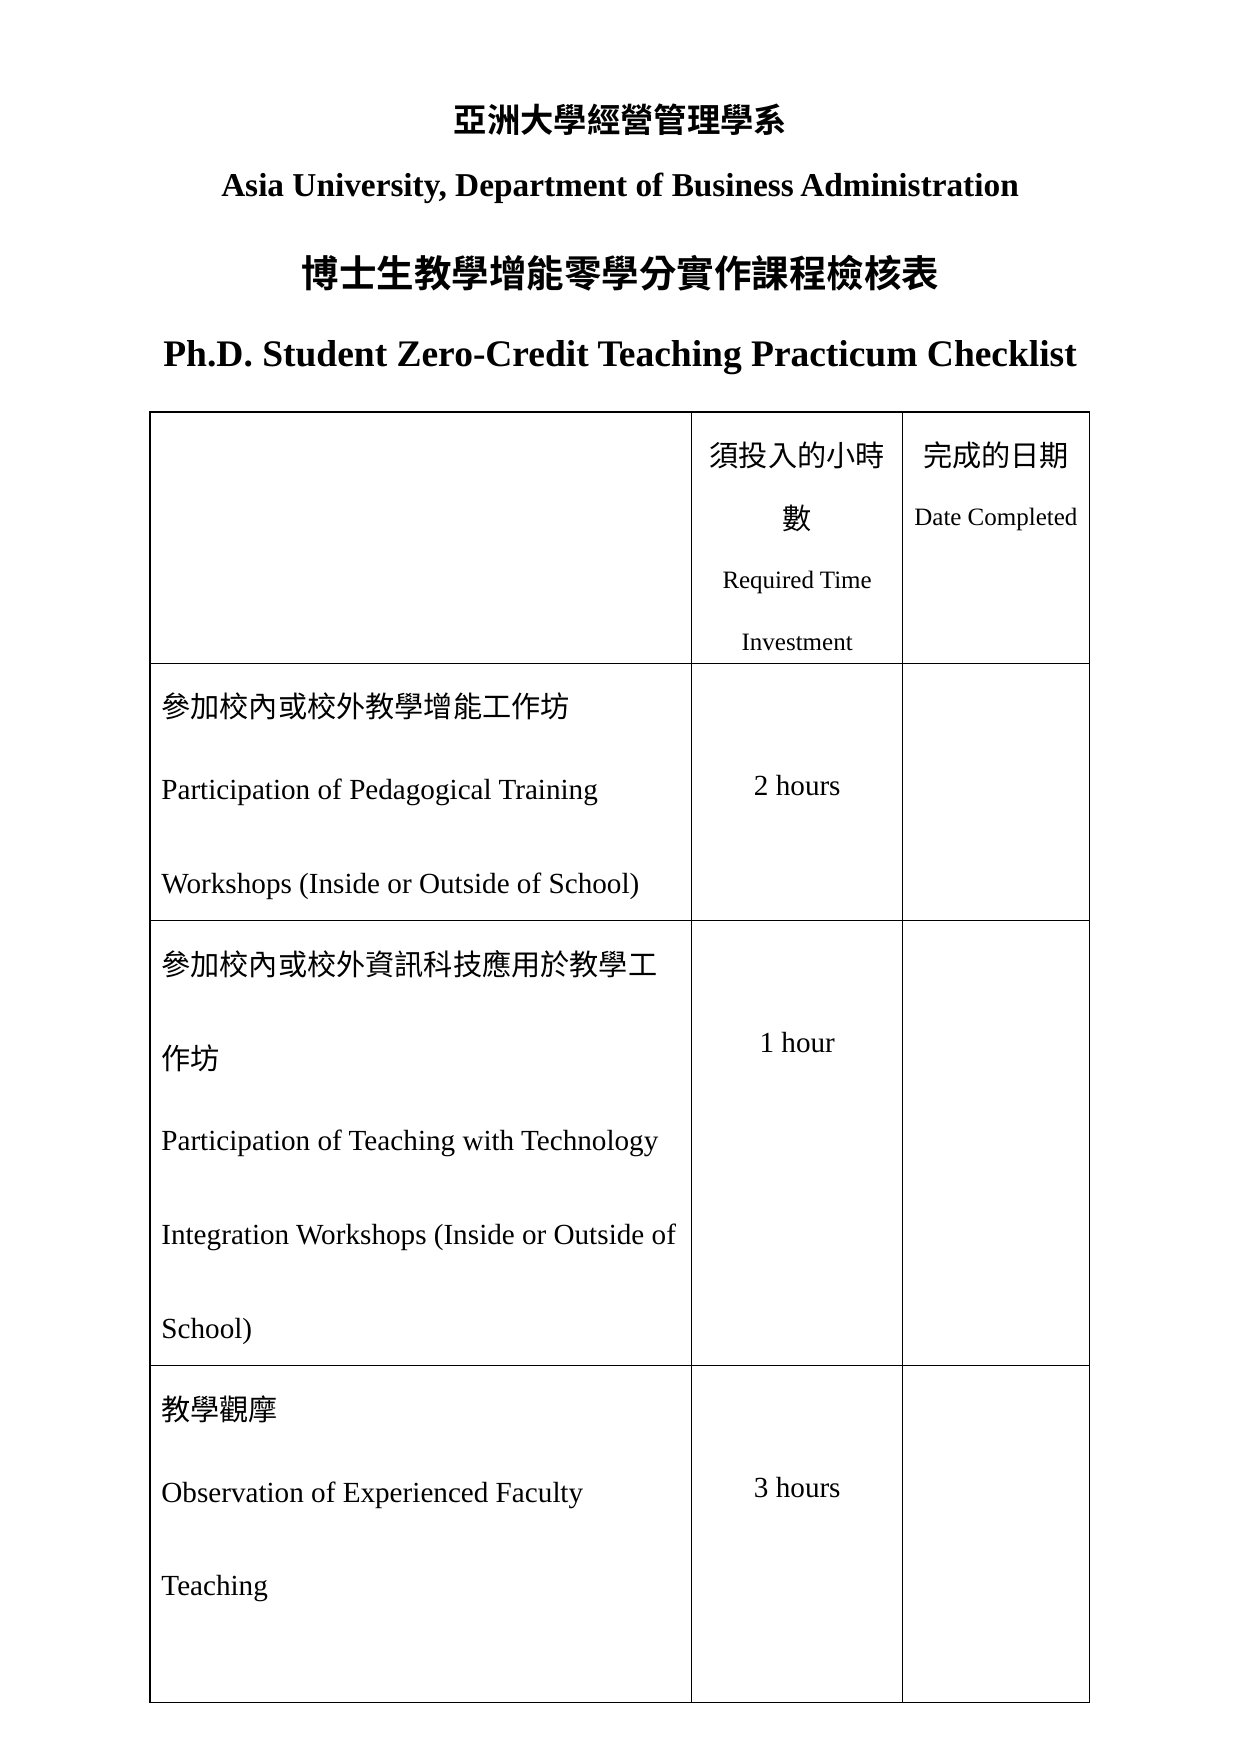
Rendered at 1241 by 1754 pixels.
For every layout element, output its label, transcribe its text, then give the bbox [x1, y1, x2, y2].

text 亞洲大學經營管理學系 [150, 92, 1090, 142]
subtitle 博士生教學增能零學分實作課程檢核表 [150, 230, 1090, 292]
table_header [151, 413, 691, 662]
table_cell 參加校內或校外資訊科技應用於教學工作坊 Participation of Teaching with Technology Integration Workshops (Inside or Outside of School) [151, 921, 691, 1365]
table_header 完成的日期 Date Completed [903, 413, 1089, 662]
table_cell 3 hours [692, 1366, 902, 1702]
table_cell 2 hours [692, 664, 902, 920]
table_cell 教學觀摩 Observation of Experienced Faculty Teaching [151, 1366, 691, 1702]
table_cell [903, 664, 1089, 920]
table_cell [903, 1366, 1089, 1702]
text Ph.D. Student Zero-Credit Teaching Practicum Checklist [150, 311, 1090, 374]
table_cell [903, 921, 1089, 1365]
text Asia University, Department of Business Administration [150, 142, 1090, 205]
table_header 須投入的小時數 Required Time Investment [692, 413, 902, 662]
table_cell 參加校內或校外教學增能工作坊 Participation of Pedagogical Training Workshops (Inside or Outside of School) [151, 664, 691, 920]
table_cell 1 hour [692, 921, 902, 1365]
